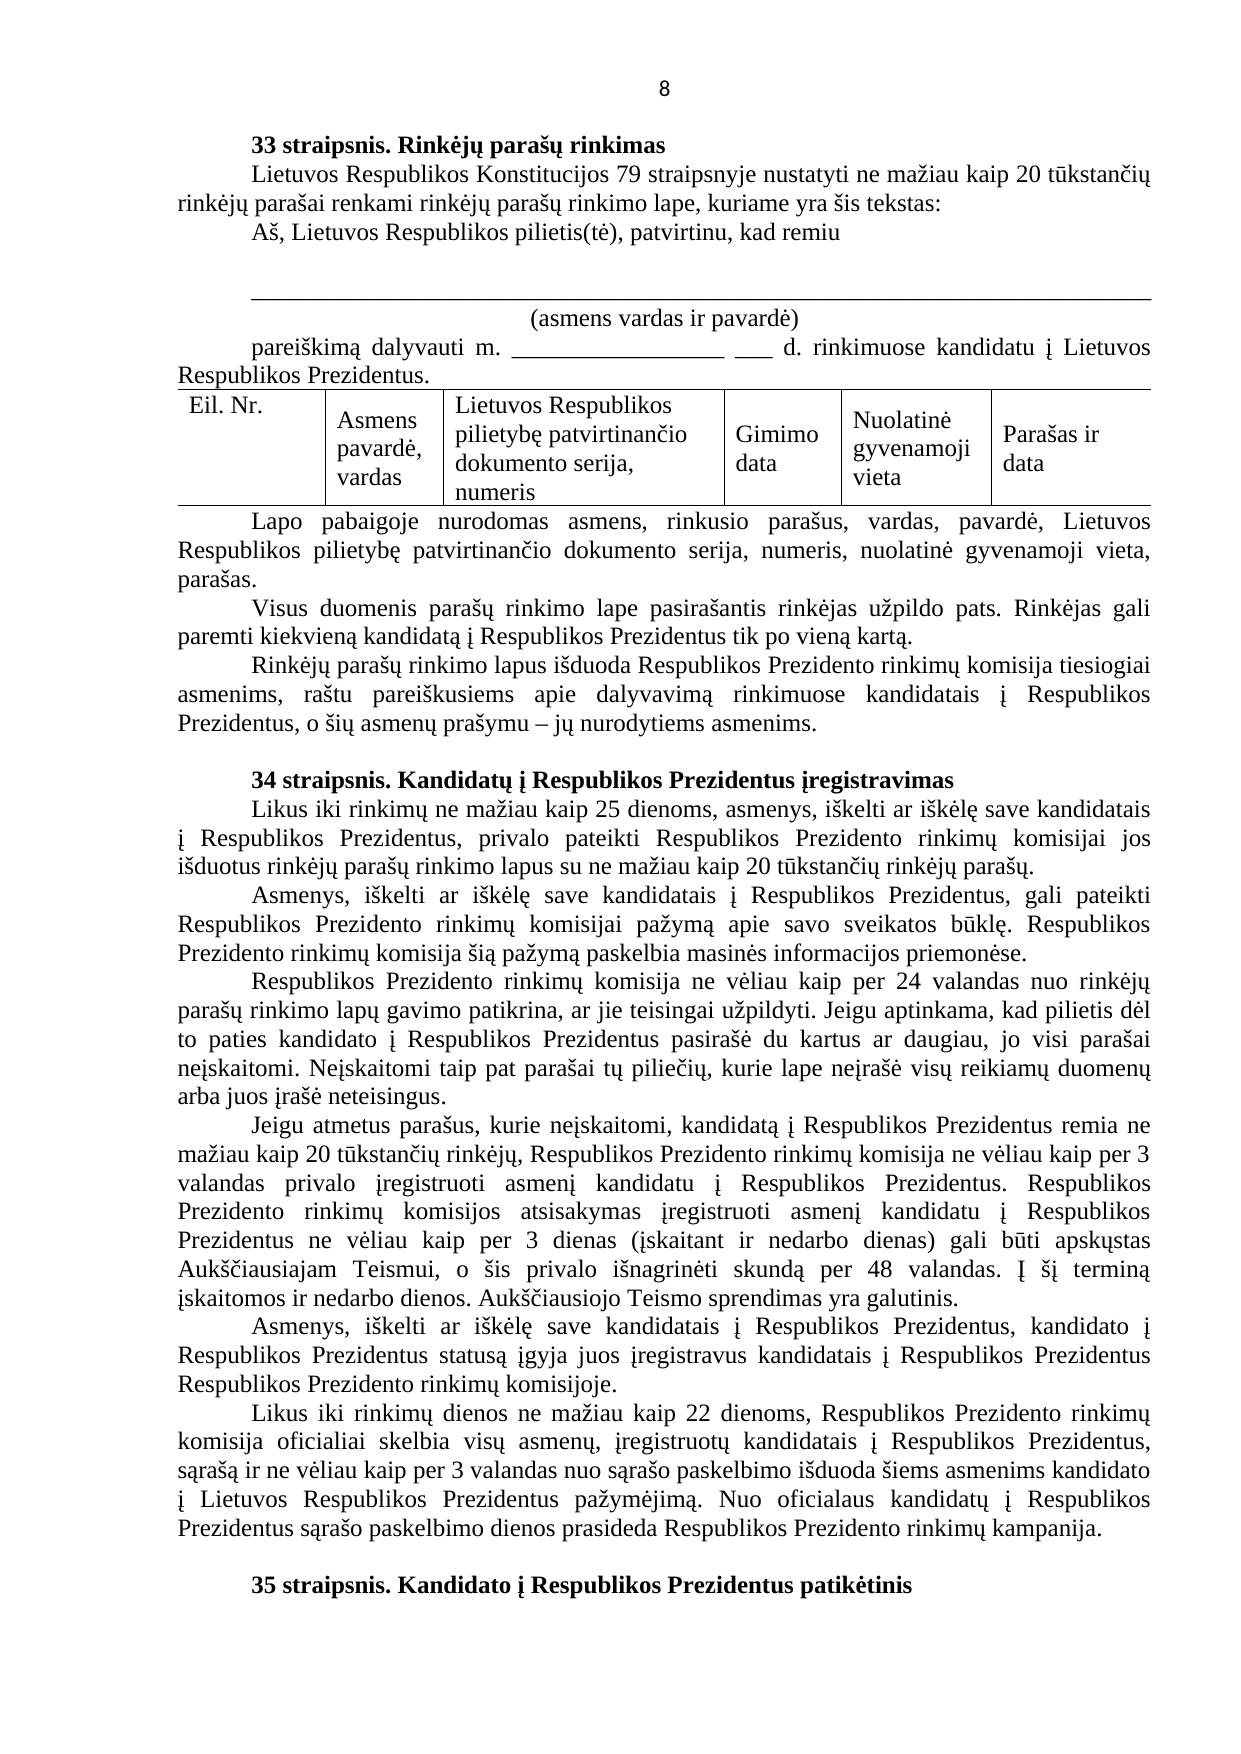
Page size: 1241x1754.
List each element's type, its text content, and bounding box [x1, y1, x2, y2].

text Aš, Lietuvos Respublikos pilietis(tė), patvirtinu, kad remiu [177, 217, 1152, 246]
text ________________________________________________________________________ [177, 274, 1152, 303]
text Lietuvos Respublikos Konstitucijos 79 straipsnyje nustatyti ne mažiau kaip 20 tūkstančių rinkėjų parašai renkami rinkėjų parašų rinkimo lape, kuriame yra šis tekstas: [177, 159, 1152, 217]
text 35 straipsnis. Kandidato į Respublikos Prezidentus patikėtinis [177, 1570, 1152, 1599]
text Asmenys, iškelti ar iškėlę save kandidatais į Respublikos Prezidentus, gali pateikti Respublikos Prezidento rinkimų komisijai pažymą apie savo sveikatos būklę. Respublikos Prezidento rinkimų komisija šią pažymą paskelbia masinės informacijos priemonėse. [177, 880, 1152, 966]
text Respublikos Prezidento rinkimų komisija ne vėliau kaip per 24 valandas nuo rinkėjų parašų rinkimo lapų gavimo patikrina, ar jie teisingai užpildyti. Jeigu aptinkama, kad pilietis dėl to paties kandidato į Respublikos Prezidentus pasirašė du kartus ar daugiau, jo visi parašai neįskaitomi. Neįskaitomi taip pat parašai tų piliečių, kurie lape neįrašė visų reikiamų duomenų arba juos įrašė neteisingus. [177, 966, 1152, 1110]
text Likus iki rinkimų ne mažiau kaip 25 dienoms, asmenys, iškelti ar iškėlę save kandidatais į Respublikos Prezidentus, privalo pateikti Respublikos Prezidento rinkimų komisijai jos išduotus rinkėjų parašų rinkimo lapus su ne mažiau kaip 20 tūkstančių rinkėjų parašų. [177, 794, 1152, 880]
table_header Parašas ir data [992, 390, 1151, 505]
text 34 straipsnis. Kandidatų į Respublikos Prezidentus įregistravimas [177, 765, 1152, 794]
text Likus iki rinkimų dienos ne mažiau kaip 22 dienoms, Respublikos Prezidento rinkimų komisija oficialiai skelbia visų asmenų, įregistruotų kandidatais į Respublikos Prezidentus, sąrašą ir ne vėliau kaip per 3 valandas nuo sąrašo paskelbimo išduoda šiems asmenims kandidato į Lietuvos Respublikos Prezidentus pažymėjimą. Nuo oficialaus kandidatų į Respublikos Prezidentus sąrašo paskelbimo dienos prasideda Respublikos Prezidento rinkimų kampanija. [177, 1398, 1152, 1541]
table_header Eil. Nr. [178, 390, 325, 505]
text Visus duomenis parašų rinkimo lape pasirašantis rinkėjas užpildo pats. Rinkėjas gali paremti kiekvieną kandidatą į Respublikos Prezidentus tik po vieną kartą. [177, 593, 1152, 650]
text 33 straipsnis. Rinkėjų parašų rinkimas [177, 131, 1152, 159]
text (asmens vardas ir pavardė) [177, 303, 1152, 332]
table_header Gimimo data [725, 390, 841, 505]
table_header Nuolatinė gyvenamoji vieta [842, 390, 991, 505]
text Asmenys, iškelti ar iškėlę save kandidatais į Respublikos Prezidentus, kandidato į Respublikos Prezidentus statusą įgyja juos įregistravus kandidatais į Respublikos Prezidentus Respublikos Prezidento rinkimų komisijoje. [177, 1311, 1152, 1398]
text Jeigu atmetus parašus, kurie neįskaitomi, kandidatą į Respublikos Prezidentus remia ne mažiau kaip 20 tūkstančių rinkėjų, Respublikos Prezidento rinkimų komisija ne vėliau kaip per 3 valandas privalo įregistruoti asmenį kandidatu į Respublikos Prezidentus. Respublikos Prezidento rinkimų komisijos atsisakymas įregistruoti asmenį kandidatu į Respublikos Prezidentus ne vėliau kaip per 3 dienas (įskaitant ir nedarbo dienas) gali būti apskųstas Aukščiausiajam Teismui, o šis privalo išnagrinėti skundą per 48 valandas. Į šį terminą įskaitomos ir nedarbo dienos. Aukščiausiojo Teismo sprendimas yra galutinis. [177, 1110, 1152, 1311]
table_header Lietuvos Respublikos pilietybę patvirtinančio dokumento serija, numeris [444, 390, 724, 505]
text Rinkėjų parašų rinkimo lapus išduoda Respublikos Prezidento rinkimų komisija tiesiogiai asmenims, raštu pareiškusiems apie dalyvavimą rinkimuose kandidatais į Respublikos Prezidentus, o šių asmenų prašymu – jų nurodytiems asmenims. [177, 650, 1152, 736]
table_header Asmens pavardė, vardas [326, 390, 443, 505]
text Lapo pabaigoje nurodomas asmens, rinkusio parašus, vardas, pavardė, Lietuvos Respublikos pilietybę patvirtinančio dokumento serija, numeris, nuolatinė gyvenamoji vieta, parašas. [177, 506, 1152, 593]
text pareiškimą dalyvauti m. _________________ ___ d. rinkimuose kandidatu į Lietuvos Respublikos Prezidentus. [177, 332, 1152, 389]
